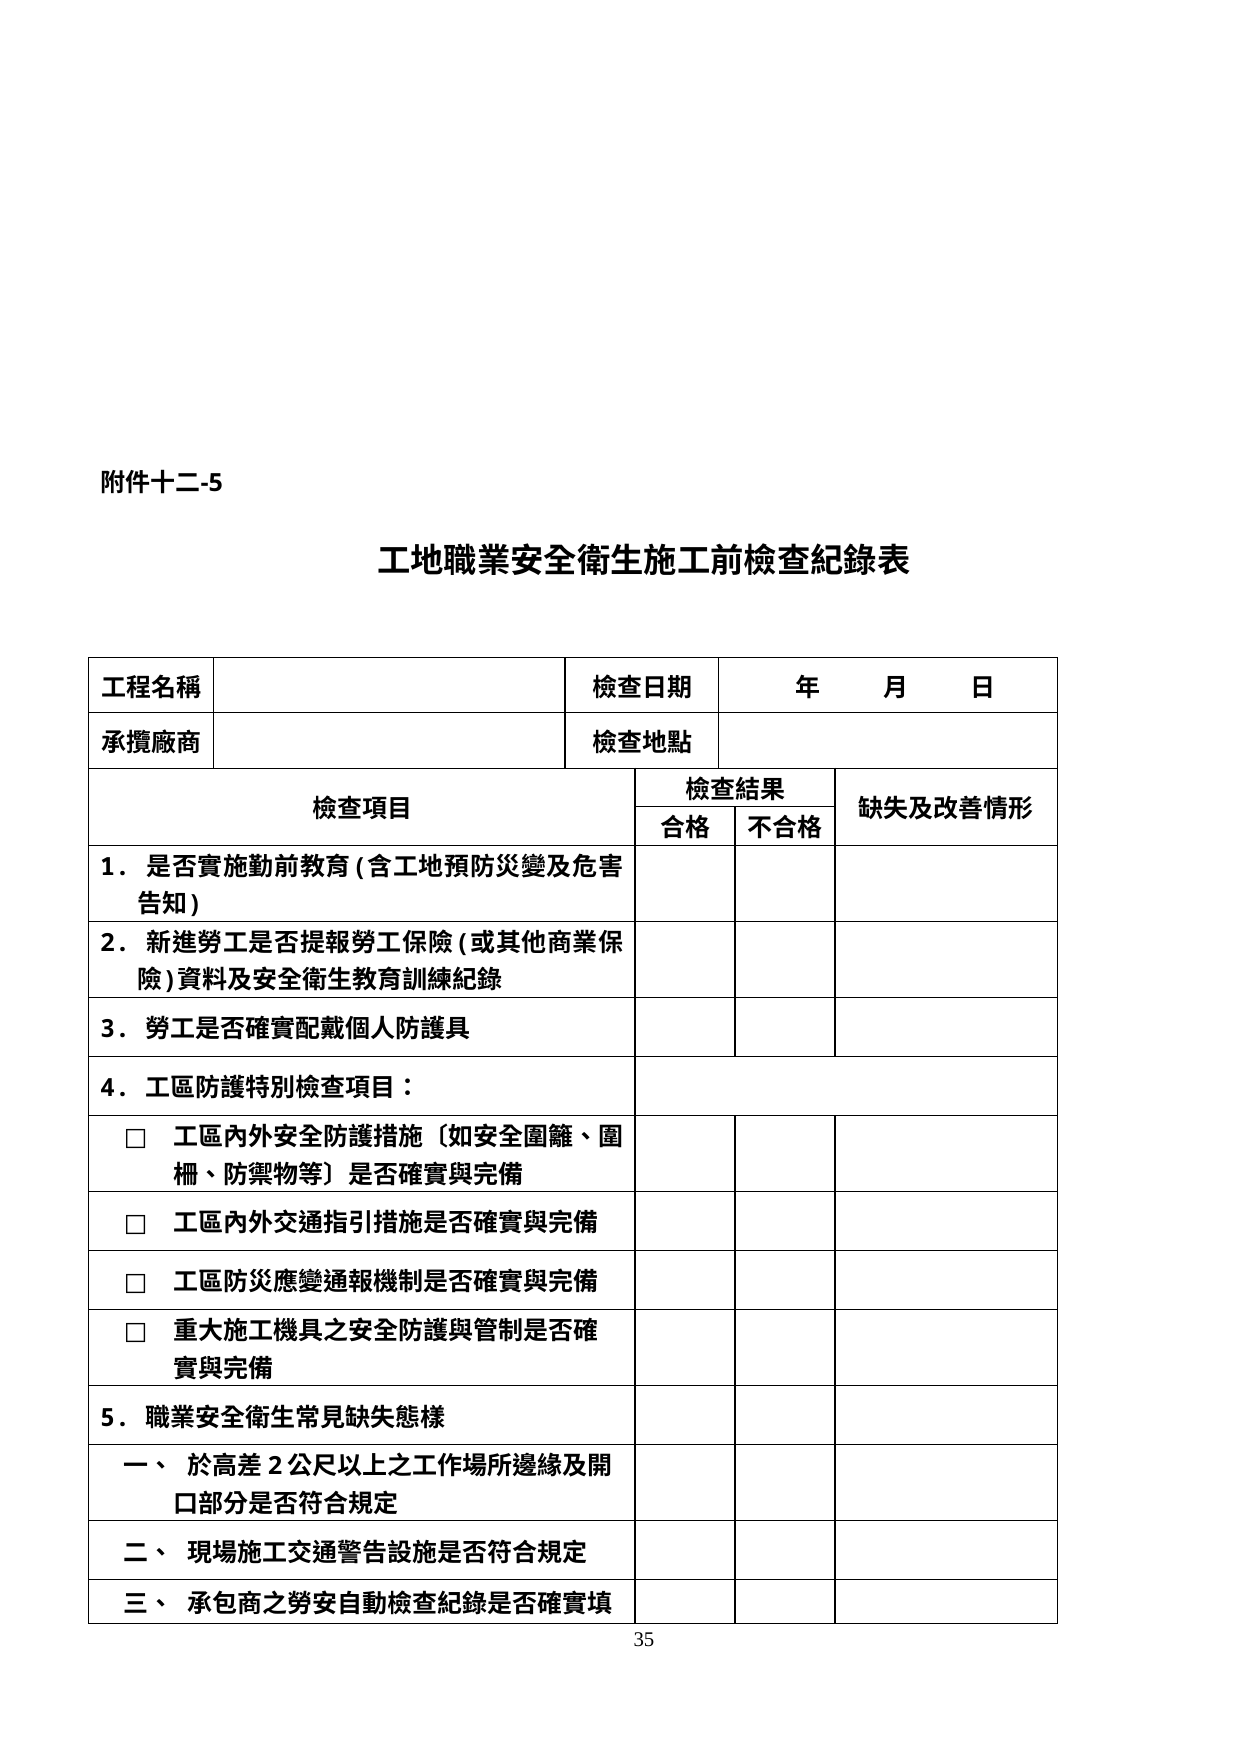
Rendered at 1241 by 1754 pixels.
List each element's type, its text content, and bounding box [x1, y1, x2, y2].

table_cell [636, 998, 734, 1056]
table_header 年 月 日 [719, 658, 1057, 712]
table_cell [719, 713, 1057, 768]
text 附件十二-5 [100, 461, 1187, 499]
table_cell [836, 1580, 1057, 1623]
table_cell 承包商之勞安自動檢查紀錄是否確實填載 [89, 1580, 634, 1623]
table_cell [836, 998, 1057, 1056]
table_cell [836, 1251, 1057, 1309]
table_cell [836, 846, 1057, 921]
table_cell [836, 1521, 1057, 1579]
table_cell 2. 新進勞工是否提報勞工保險(或其他商業保險)資料及安全衛生教育訓練紀錄 [89, 922, 634, 997]
table_cell [836, 922, 1057, 997]
table_cell 工區內外交通指引措施是否確實與完備 [89, 1192, 634, 1250]
table_cell [636, 1310, 734, 1385]
table_header [214, 658, 564, 712]
table_cell [736, 1580, 834, 1623]
table_cell [836, 1445, 1057, 1520]
table_cell [636, 922, 734, 997]
table_cell 檢查結果 [636, 769, 834, 806]
table_cell 檢查項目 [89, 769, 634, 845]
table_cell 承攬廠商 [89, 713, 213, 768]
text 工地職業安全衛生施工前檢查紀錄表 [100, 521, 1187, 596]
table_cell [636, 1445, 734, 1520]
table_cell [736, 846, 834, 921]
table_cell 檢查地點 [566, 713, 718, 768]
table_cell [736, 1251, 834, 1309]
table_header 工程名稱 [89, 658, 213, 712]
table_cell [636, 1521, 734, 1579]
table_cell 於高差2公尺以上之工作場所邊緣及開口部分是否符合規定 [89, 1445, 634, 1520]
table_header 檢查日期 [566, 658, 718, 712]
table_cell [636, 1192, 734, 1250]
table_cell 重大施工機具之安全防護與管制是否確實與完備 [89, 1310, 634, 1385]
table_cell [836, 1386, 1057, 1444]
table_cell [736, 998, 834, 1056]
table_cell [736, 1116, 834, 1191]
table_cell [214, 713, 564, 768]
table_cell [736, 922, 834, 997]
table_cell 1. 是否實施勤前教育(含工地預防災變及危害告知) [89, 846, 634, 921]
table_cell [636, 1251, 734, 1309]
table_cell 缺失及改善情形 [836, 769, 1057, 845]
table_cell [636, 1057, 1057, 1115]
table_cell 現場施工交通警告設施是否符合規定 [89, 1521, 634, 1579]
table_cell [736, 1521, 834, 1579]
table_cell 不合格 [736, 807, 834, 845]
table_cell [636, 1386, 734, 1444]
table_cell [736, 1310, 834, 1385]
table_cell [736, 1445, 834, 1520]
table_cell [636, 846, 734, 921]
table_cell [836, 1116, 1057, 1191]
table_cell 4. 工區防護特別檢查項目： [89, 1057, 634, 1115]
table_cell 3. 勞工是否確實配戴個人防護具 [89, 998, 634, 1056]
table_cell 5. 職業安全衛生常見缺失態樣 [89, 1386, 634, 1444]
table_cell [636, 1116, 734, 1191]
table_cell [736, 1192, 834, 1250]
table_cell [836, 1310, 1057, 1385]
table_cell 工區防災應變通報機制是否確實與完備 [89, 1251, 634, 1309]
table_cell 合格 [636, 807, 734, 845]
table_cell 工區內外安全防護措施〔如安全圍籬、圍柵、防禦物等〕是否確實與完備 [89, 1116, 634, 1191]
table_cell [736, 1386, 834, 1444]
table_cell [636, 1580, 734, 1623]
table_cell [836, 1192, 1057, 1250]
